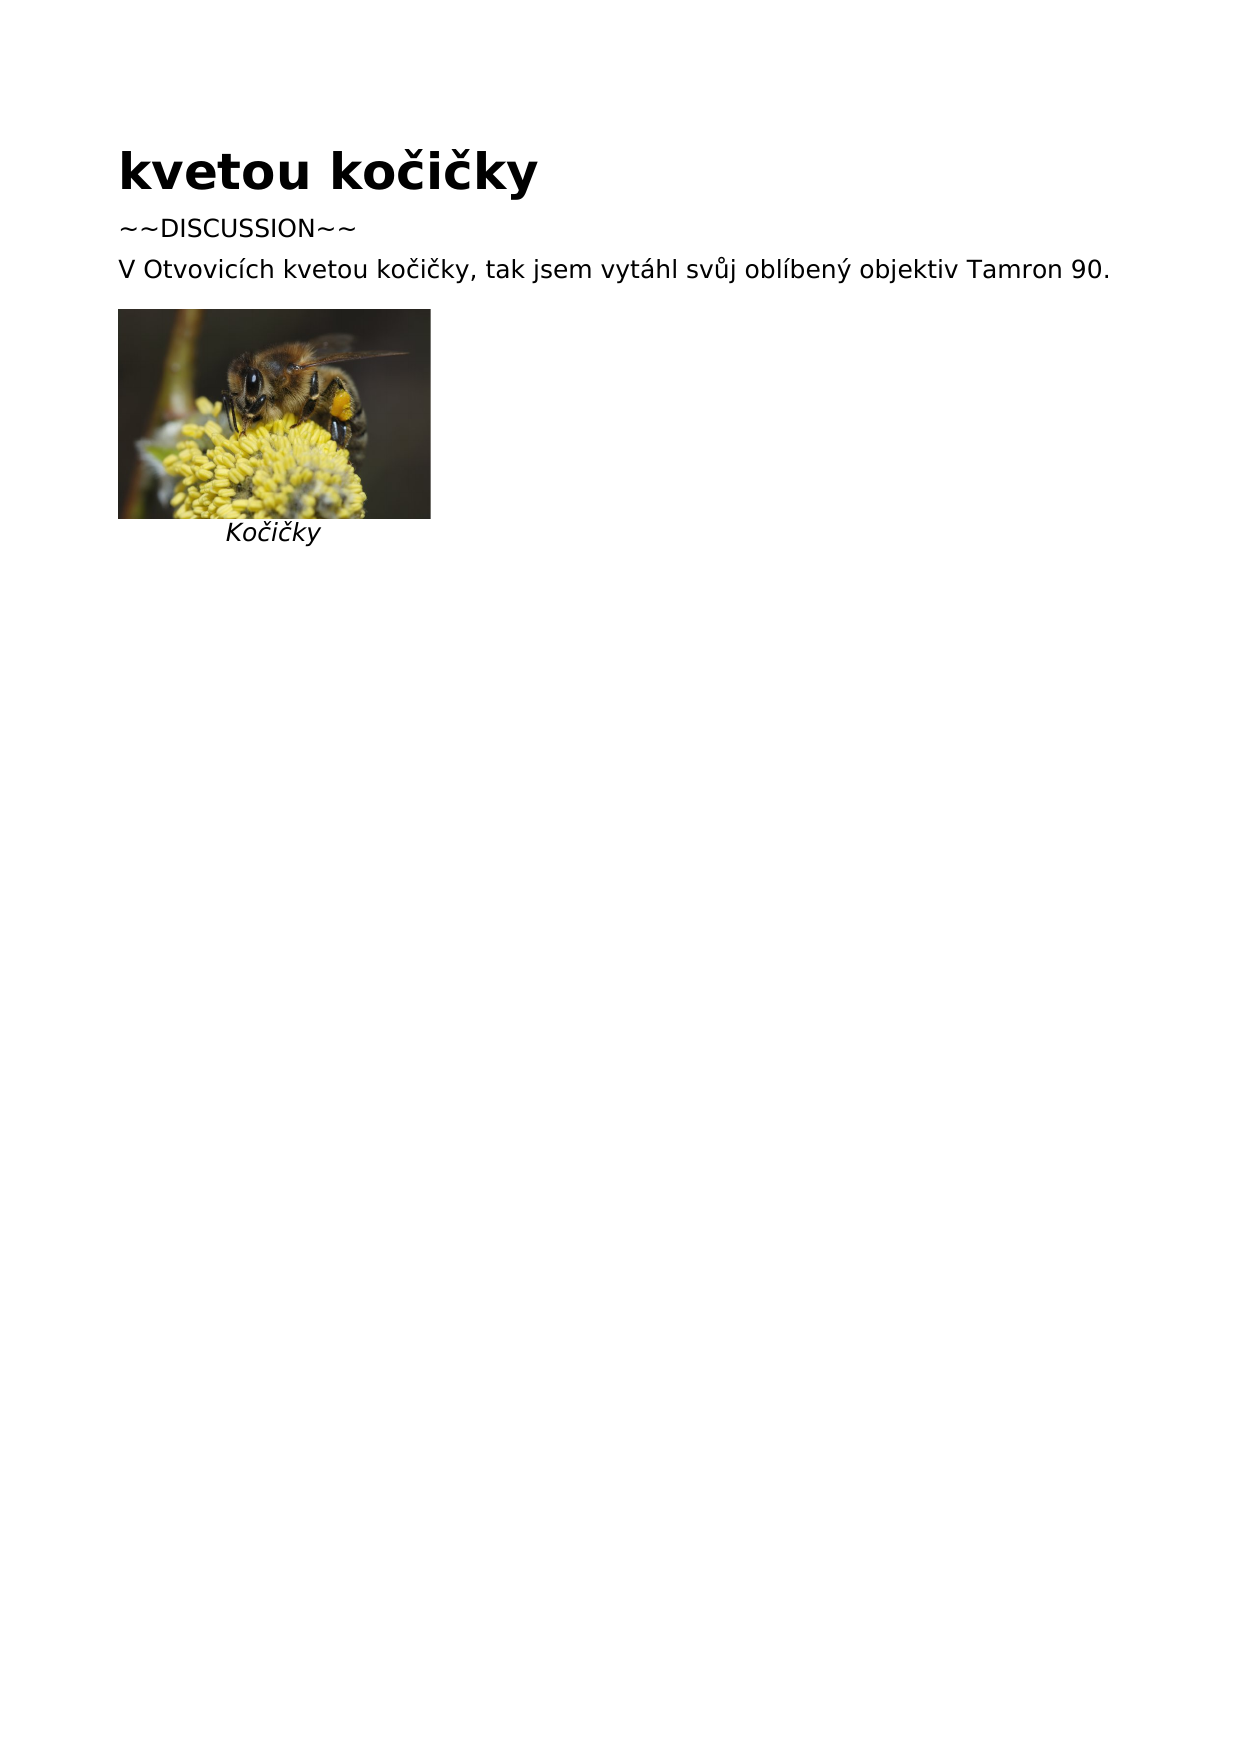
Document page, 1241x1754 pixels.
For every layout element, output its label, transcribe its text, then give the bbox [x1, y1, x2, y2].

picture [118, 309, 431, 519]
subtitle kvetou kočičky [118, 143, 1122, 201]
text Kočičky [118, 519, 431, 548]
text ~~DISCUSSION~~ [118, 214, 1122, 243]
text V Otvovicích kvetou kočičky, tak jsem vytáhl svůj oblíbený objektiv Tamron 90. [118, 256, 1122, 285]
